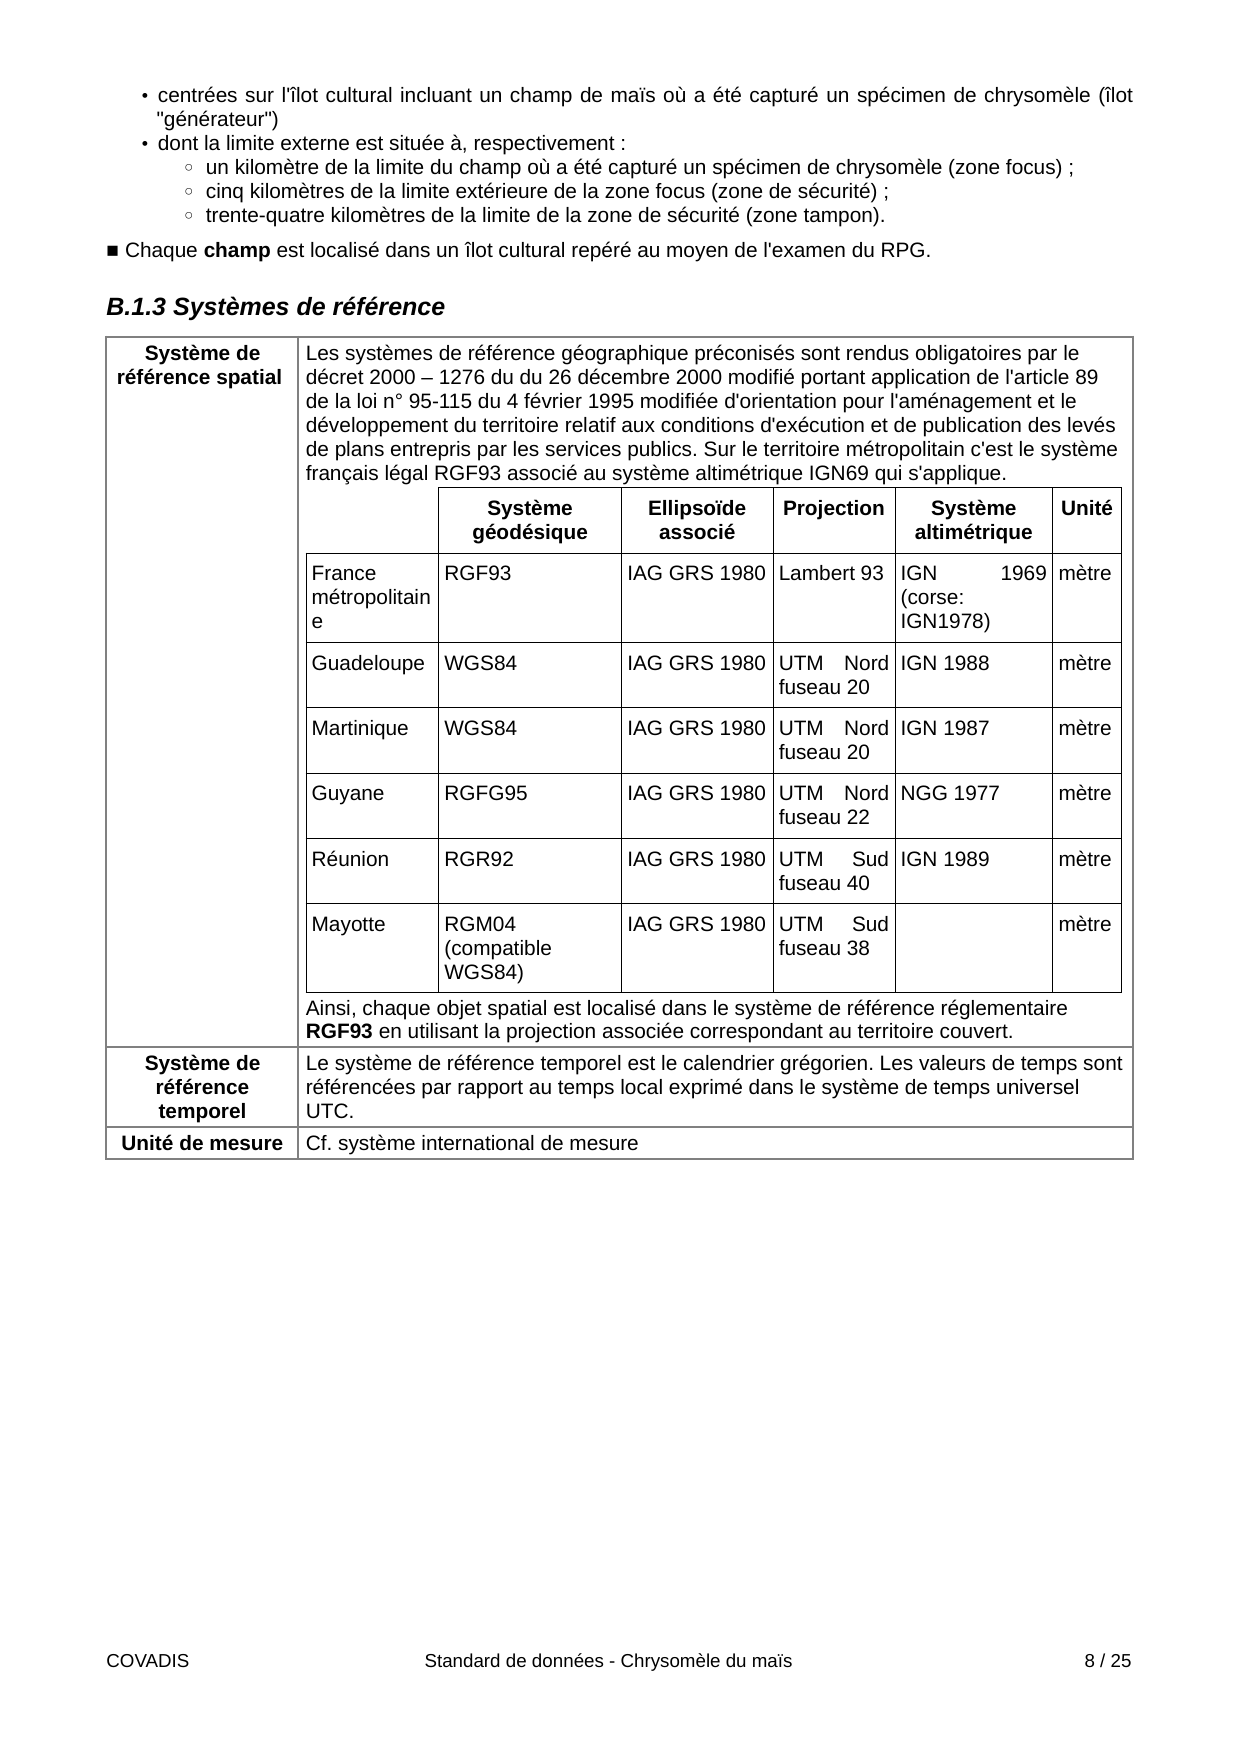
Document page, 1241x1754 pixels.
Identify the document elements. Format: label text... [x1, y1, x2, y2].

table_cell IAG GRS 1980 [622, 904, 773, 992]
table_cell Réunion [307, 839, 438, 903]
table_cell Guyane [307, 774, 438, 838]
table_cell Système de référence temporel [107, 1048, 297, 1126]
table_cell France métropolitaine [307, 554, 438, 642]
list cinq kilomètres de la limite extérieure de la zone focus (zone de sécurité) ; [181, 178, 1134, 202]
table_cell IAG GRS 1980 [622, 774, 773, 838]
table_cell IAG GRS 1980 [622, 839, 773, 903]
table_cell Martinique [307, 708, 438, 772]
table_cell Unité de mesure [107, 1128, 297, 1158]
table_cell Cf. système international de mesure [299, 1128, 1132, 1158]
list trente-quatre kilomètres de la limite de la zone de sécurité (zone tampon). [181, 202, 1134, 226]
table_cell UTM Nord fuseau 22 [774, 774, 895, 838]
table_cell UTM Nord fuseau 20 [774, 643, 895, 707]
table_cell mètre [1053, 708, 1121, 772]
table_header Projection [774, 488, 895, 552]
list un kilomètre de la limite du champ où a été capturé un spécimen de chrysomèle (zone focus) ; [181, 154, 1134, 178]
table_cell RGR92 [439, 839, 621, 903]
table_cell WGS84 [439, 708, 621, 772]
table_cell Le système de référence temporel est le calendrier grégorien. Les valeurs de temps sont référencées par rapport au temps local exprimé dans le système de temps universel UTC. [299, 1048, 1132, 1126]
table_header Unité [1053, 488, 1121, 552]
table_header Les systèmes de référence géographique préconisés sont rendus obligatoires par le décret 2000 – 1276 du du 26 décembre 2000 modifié portant application de l'article 89 de la loi n° 95-115 du 4 février 1995 modifiée d'orientation pour l'aménagement et le développement du territoire relatif aux conditions d'exécution et de publication des levés de plans entrepris par les services publics. Sur le territoire métropolitain c'est le système français légal RGF93 associé au système altimétrique IGN69 qui s'applique. Ainsi, chaque objet spatial est localisé dans le système de référence réglementaire RGF93 en utilisant la projection associée correspondant au territoire couvert. [299, 338, 1132, 1046]
table_header Ellipsoïde associé [622, 488, 773, 552]
table_cell Guadeloupe [307, 643, 438, 707]
table_cell IGN 1969 (corse: IGN1978) [896, 554, 1052, 642]
table_cell IAG GRS 1980 [622, 643, 773, 707]
table_cell IAG GRS 1980 [622, 554, 773, 642]
table_cell UTM Nord fuseau 20 [774, 708, 895, 772]
table_cell IGN 1988 [896, 643, 1052, 707]
table_cell IGN 1987 [896, 708, 1052, 772]
list dont la limite externe est située à, respectivement : [142, 131, 1134, 154]
table_cell UTM Sud fuseau 40 [774, 839, 895, 903]
table_header Système de référence spatial [107, 338, 297, 1046]
table_header Système altimétrique [896, 488, 1052, 552]
table_cell mètre [1053, 839, 1121, 903]
table_cell RGFG95 [439, 774, 621, 838]
list centrées sur l'îlot cultural incluant un champ de maïs où a été capturé un spécimen de chrysomèle (îlot "générateur") [142, 83, 1134, 131]
table_cell IGN 1989 [896, 839, 1052, 903]
table_cell RGF93 [439, 554, 621, 642]
table_cell [896, 904, 1052, 992]
table_cell Lambert 93 [774, 554, 895, 642]
table_cell WGS84 [439, 643, 621, 707]
table_cell UTM Sud fuseau 38 [774, 904, 895, 992]
table_header [306, 487, 438, 552]
table_cell mètre [1053, 904, 1121, 992]
table_header Système géodésique [439, 488, 621, 552]
table_cell Mayotte [307, 904, 438, 992]
table_cell mètre [1053, 774, 1121, 838]
list ■ Chaque champ est localisé dans un îlot cultural repéré au moyen de l'examen du RPG. [106, 238, 1134, 262]
table_cell mètre [1053, 643, 1121, 707]
table_cell NGG 1977 [896, 774, 1052, 838]
table_cell IAG GRS 1980 [622, 708, 773, 772]
subtitle Systèmes de référence [106, 292, 1134, 321]
table_cell mètre [1053, 554, 1121, 642]
table_cell RGM04 (compatible WGS84) [439, 904, 621, 992]
